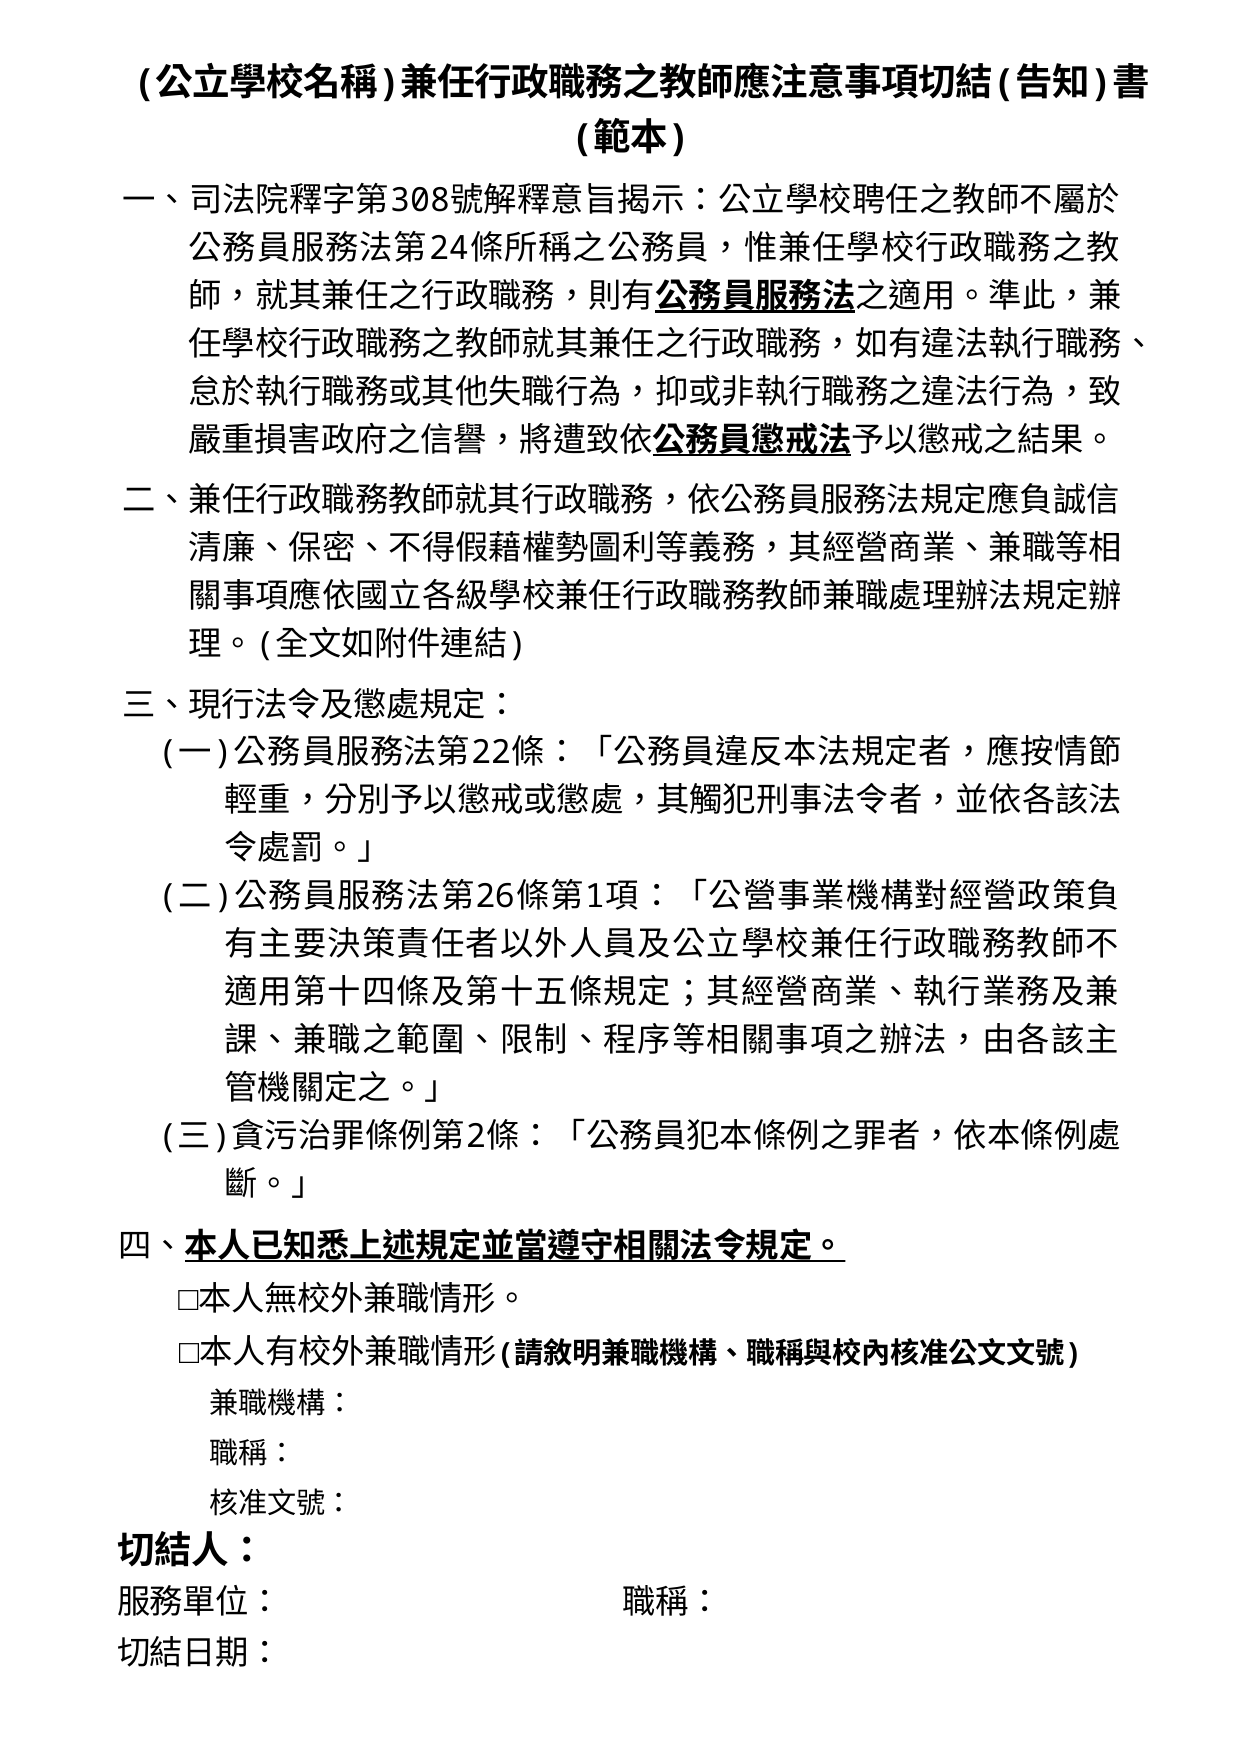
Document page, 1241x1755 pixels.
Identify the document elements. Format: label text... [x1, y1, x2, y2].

text 核准文號： [209, 1473, 1134, 1523]
text □本人無校外兼職情形。 [178, 1270, 1134, 1320]
text □本人有校外兼職情形(請敘明兼職機構、職稱與校內核准公文文號) [179, 1323, 1134, 1373]
text (三)貪污治罪條例第2條：「公務員犯本條例之罪者，依本條例處斷。」 [158, 1109, 1122, 1205]
subtitle 服務單位： 職稱： [117, 1573, 1134, 1623]
subtitle 切結人： [117, 1523, 1134, 1573]
text 三、現行法令及懲處規定： [122, 678, 1134, 726]
text (二)公務員服務法第26條第1項：「公營事業機構對經營政策負有主要決策責任者以外人員及公立學校兼任行政職務教師不適用第十四條及第十五條規定；其經營商業、執行業務及兼課、兼職之範圍、限制、程序等相關事項之辦法，由各該主管機關定之。」 [158, 869, 1122, 1109]
text 二、兼任行政職務教師就其行政職務，依公務員服務法規定應負誠信清廉、保密、不得假藉權勢圖利等義務，其經營商業、兼職等相關事項應依國立各級學校兼任行政職務教師兼職處理辦法規定辦理。(全文如附件連結) [122, 473, 1122, 665]
text 一、司法院釋字第308號解釋意旨揭示：公立學校聘任之教師不屬於公務員服務法第24條所稱之公務員，惟兼任學校行政職務之教師，就其兼任之行政職務，則有公務員服務法之適用。準此，兼任學校行政職務之教師就其兼任之行政職務，如有違法執行職務、怠於執行職務或其他失職行為，抑或非執行職務之違法行為，致嚴重損害政府之信譽，將遭致依公務員懲戒法予以懲戒之結果。 [122, 173, 1122, 461]
text (一)公務員服務法第22條：「公務員違反本法規定者，應按情節輕重，分別予以懲戒或懲處，其觸犯刑事法令者，並依各該法令處罰。」 [158, 726, 1123, 869]
text 兼職機構： [209, 1373, 785, 1423]
text 職稱： [209, 1423, 785, 1473]
text 四、本人已知悉上述規定並當遵守相關法令規定。 [118, 1217, 1134, 1267]
subtitle (公立學校名稱)兼任行政職務之教師應注意事項切結(告知)書(範本) [106, 52, 1155, 161]
subtitle 切結日期： [117, 1623, 1134, 1675]
